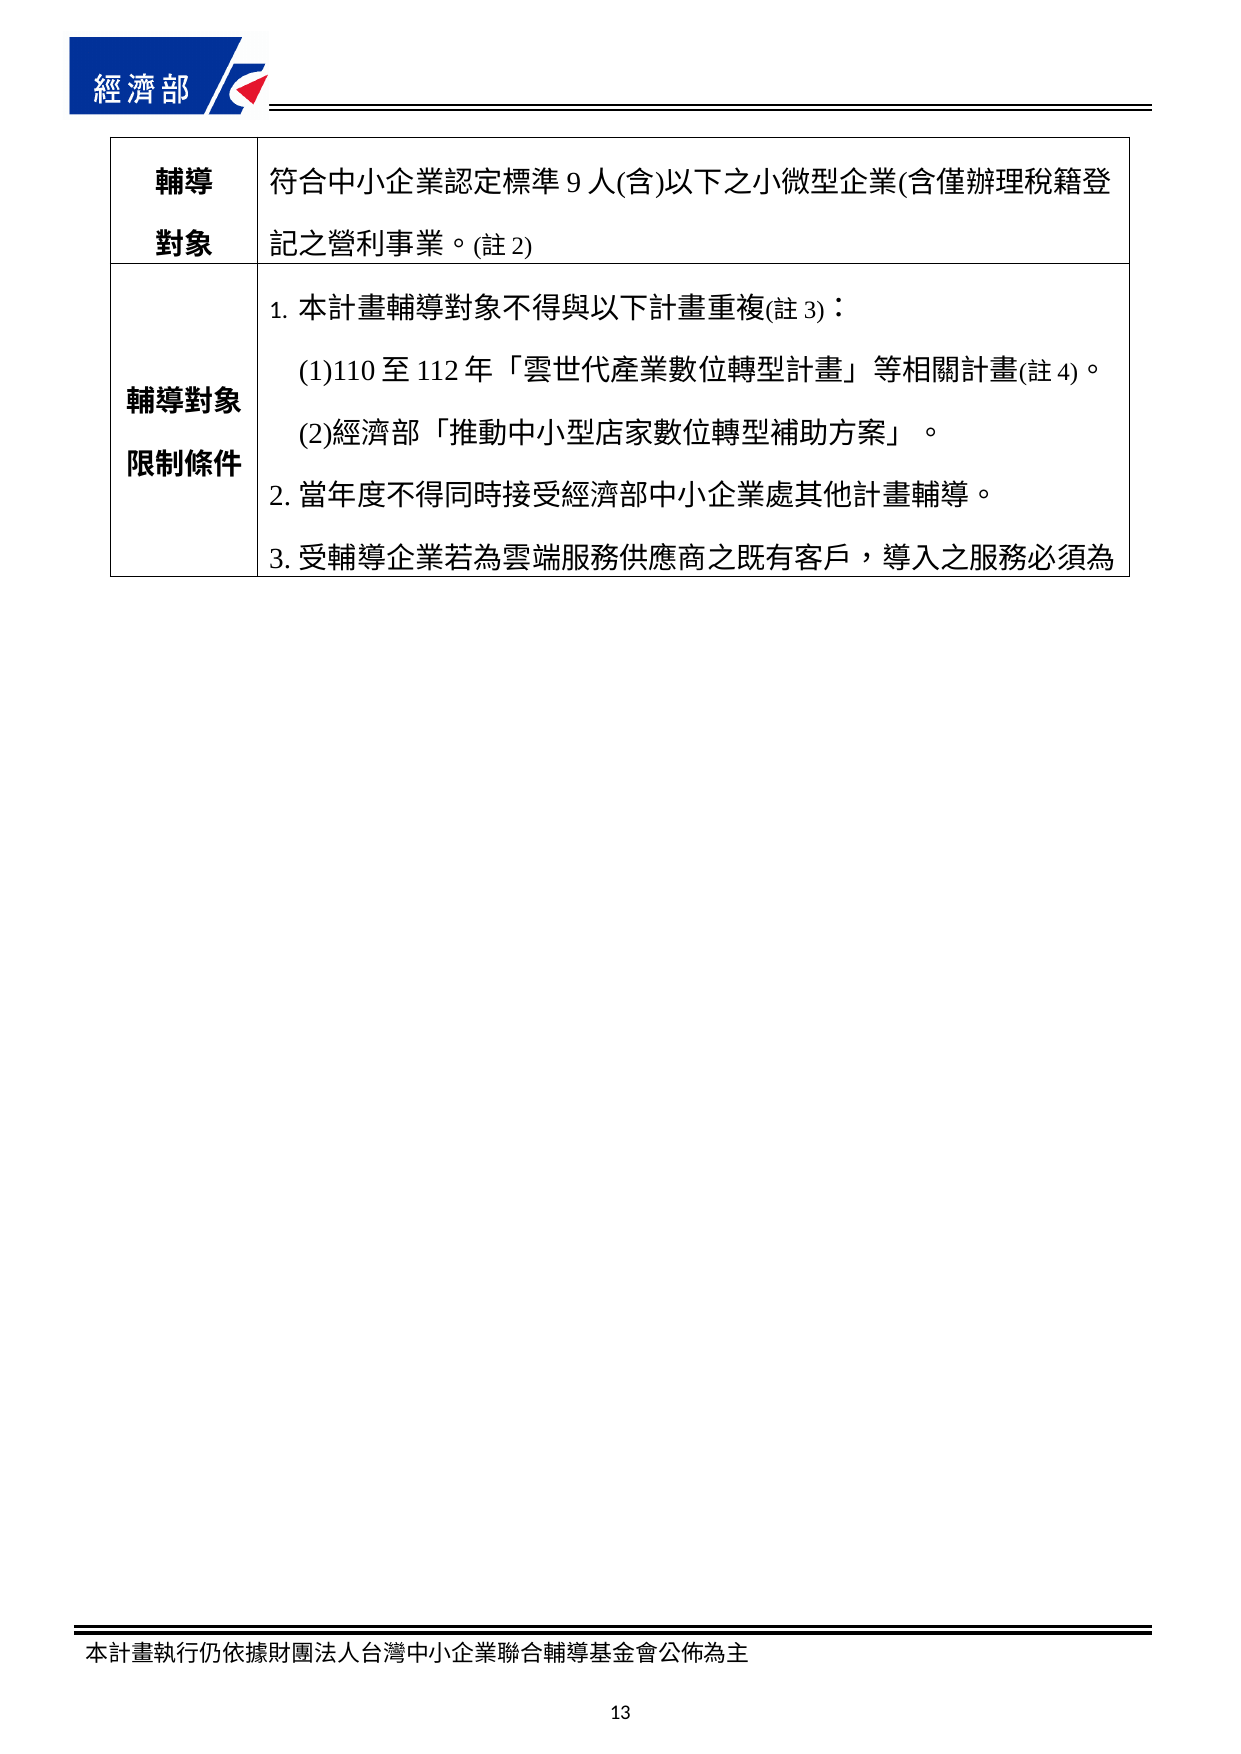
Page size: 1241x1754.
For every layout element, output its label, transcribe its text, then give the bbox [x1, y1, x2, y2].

table_cell 本計畫輔導對象不得與以下計畫重複(註3)： (1)110至112年「雲世代產業數位轉型計畫」等相關計畫(註4)。 (2)經濟部「推動中小型店家數位轉型補助方案」。 當年度不得同時接受經濟部中小企業處其他計畫輔導。 受輔導企業若為雲端服務供應商之既有客戶，導入之服務必須為 [258, 264, 1129, 576]
table_cell 輔導 對象 [111, 138, 257, 263]
table_cell 符合中小企業認定標準9人(含)以下之小微型企業(含僅辦理稅籍登記之營利事業。(註2) [258, 138, 1129, 263]
table_cell 輔導對象 限制條件 [111, 264, 257, 576]
